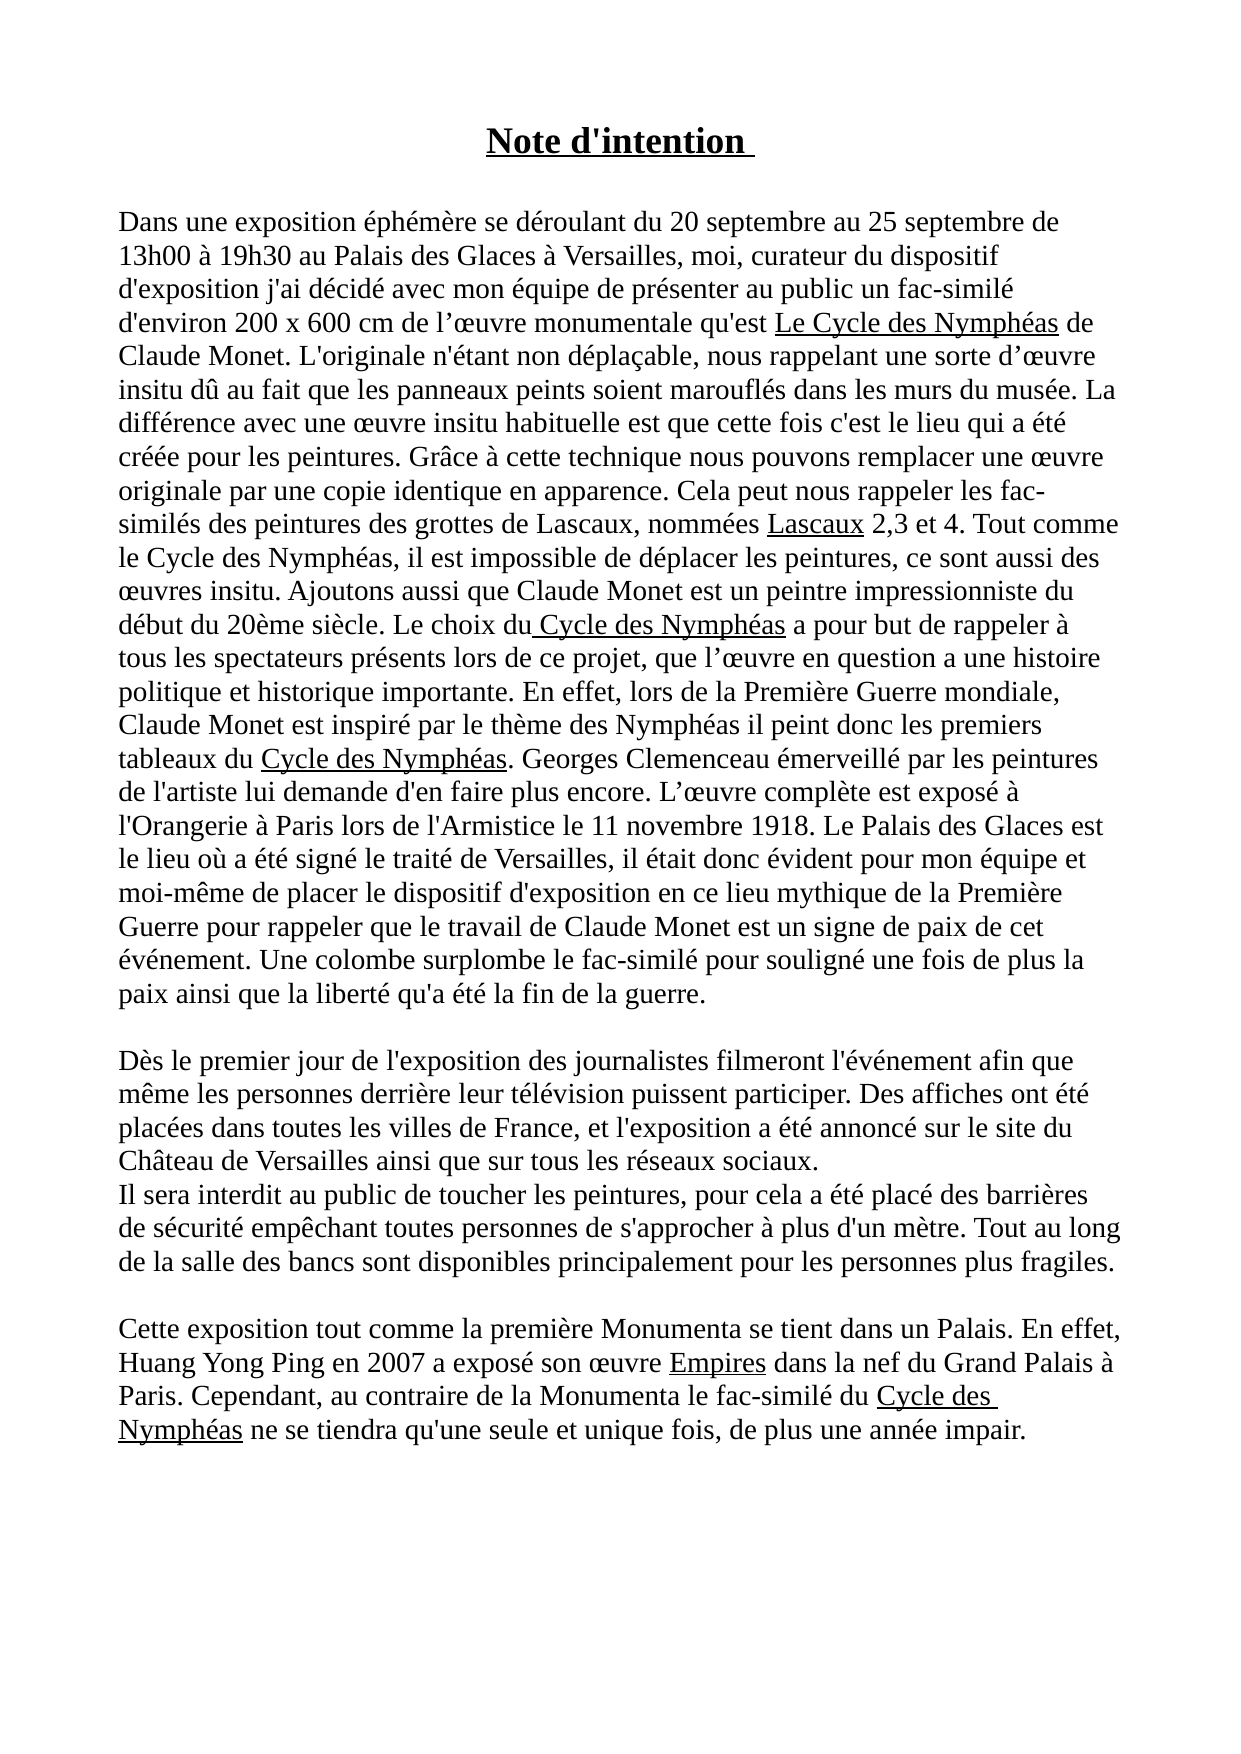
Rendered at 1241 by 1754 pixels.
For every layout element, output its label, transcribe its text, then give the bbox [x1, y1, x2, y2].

text Cette exposition tout comme la première Monumenta se tient dans un Palais. En effet, Huang Yong Ping en 2007 a exposé son œuvre Empires dans la nef du Grand Palais à Paris. Cependant, au contraire de la Monumenta le fac-similé du Cycle des Nymphéas ne se tiendra qu'une seule et unique fois, de plus une année impair. [118, 1311, 1122, 1445]
text Dès le premier jour de l'exposition des journalistes filmeront l'événement afin que même les personnes derrière leur télévision puissent participer. Des affiches ont été placées dans toutes les villes de France, et l'exposition a été annoncé sur le site du Château de Versailles ainsi que sur tous les réseaux sociaux. [118, 1043, 1122, 1177]
text Dans une exposition éphémère se déroulant du 20 septembre au 25 septembre de 13h00 à 19h30 au Palais des Glaces à Versailles, moi, curateur du dispositif d'exposition j'ai décidé avec mon équipe de présenter au public un fac-similé d'environ 200 x 600 cm de l’œuvre monumentale qu'est Le Cycle des Nymphéas de Claude Monet. L'originale n'étant non déplaçable, nous rappelant une sorte d’œuvre insitu dû au fait que les panneaux peints soient marouflés dans les murs du musée. La différence avec une œuvre insitu habituelle est que cette fois c'est le lieu qui a été créée pour les peintures. Grâce à cette technique nous pouvons remplacer une œuvre originale par une copie identique en apparence. Cela peut nous rappeler les fac-similés des peintures des grottes de Lascaux, nommées Lascaux 2,3 et 4. Tout comme le Cycle des Nymphéas, il est impossible de déplacer les peintures, ce sont aussi des œuvres insitu. Ajoutons aussi que Claude Monet est un peintre impressionniste du début du 20ème siècle. Le choix du Cycle des Nymphéas a pour but de rappeler à tous les spectateurs présents lors de ce projet, que l’œuvre en question a une histoire politique et historique importante. En effet, lors de la Première Guerre mondiale, Claude Monet est inspiré par le thème des Nymphéas il peint donc les premiers tableaux du Cycle des Nymphéas. Georges Clemenceau émerveillé par les peintures de l'artiste lui demande d'en faire plus encore. L’œuvre complète est exposé à l'Orangerie à Paris lors de l'Armistice le 11 novembre 1918. Le Palais des Glaces est le lieu où a été signé le traité de Versailles, il était donc évident pour mon équipe et moi-même de placer le dispositif d'exposition en ce lieu mythique de la Première Guerre pour rappeler que le travail de Claude Monet est un signe de paix de cet événement. Une colombe surplombe le fac-similé pour souligné une fois de plus la paix ainsi que la liberté qu'a été la fin de la guerre. [118, 204, 1122, 1009]
text Note d'intention [118, 118, 1122, 161]
text Il sera interdit au public de toucher les peintures, pour cela a été placé des barrières de sécurité empêchant toutes personnes de s'approcher à plus d'un mètre. Tout au long de la salle des bancs sont disponibles principalement pour les personnes plus fragiles. [118, 1177, 1122, 1278]
